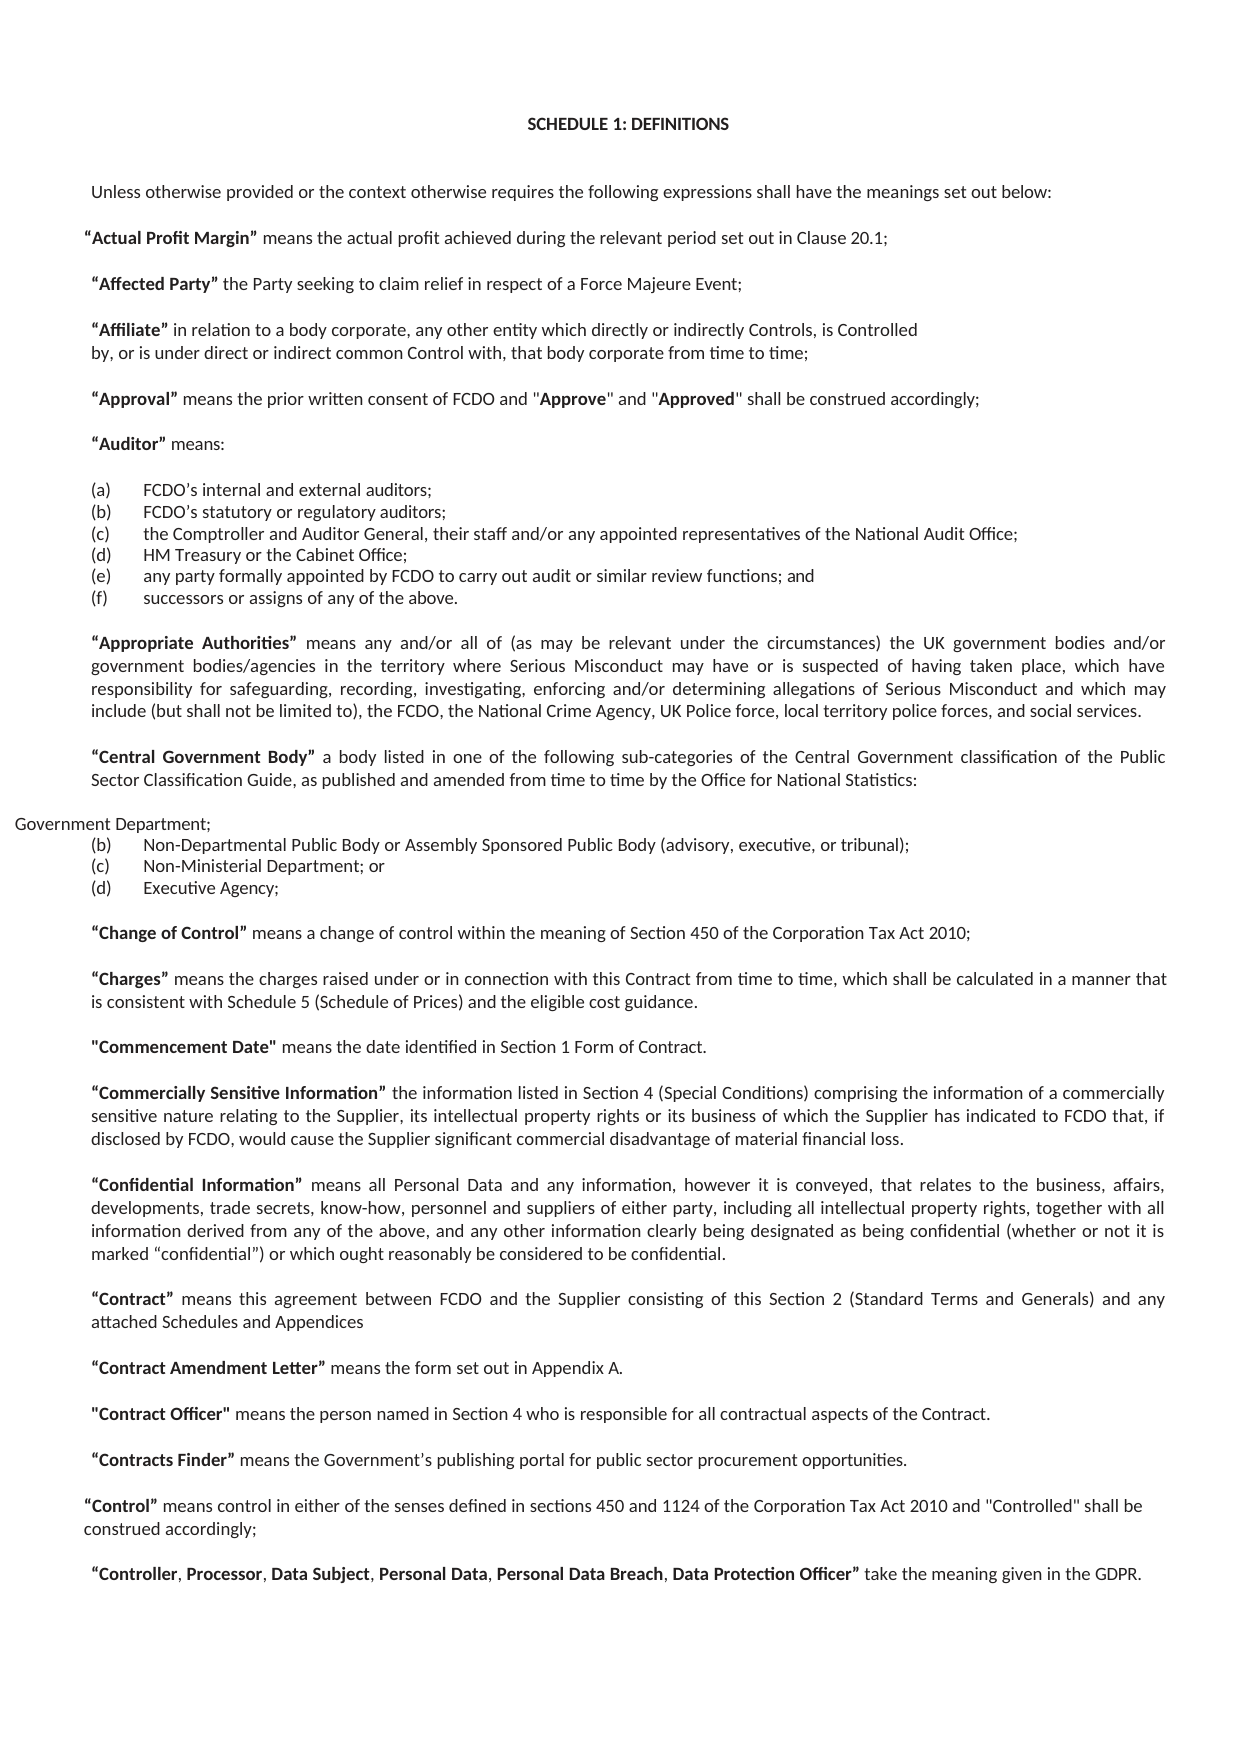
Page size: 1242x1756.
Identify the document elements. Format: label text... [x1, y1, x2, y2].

list Non-Departmental Public Body or Assembly Sponsored Public Body (advisory, executive, or tribunal); [91, 835, 1212, 856]
text “Central Government Body” a body listed in one of the following sub-categories of the Central Government classification of the Public Sector Classification Guide, as published and amended from time to time by the Office for National Statistics: [91, 746, 1167, 791]
text “Confidential Information” means all Personal Data and any information, however it is conveyed, that relates to the business, affairs, developments, trade secrets, know-how, personnel and suppliers of either party, including all intellectual property rights, together with all information derived from any of the above, and any other information clearly being designated as being confidential (whether or not it is marked “confidential”) or which ought reasonably be considered to be confidential. [91, 1173, 1167, 1265]
list Executive Agency; [91, 877, 1212, 898]
list successors or assigns of any of the above. [91, 587, 1212, 609]
text "Contract Officer" means the person named in Section 4 who is responsible for all contractual aspects of the Contract. [91, 1402, 1212, 1425]
text “Change of Control” means a change of control within the meaning of Section 450 of the Corporation Tax Act 2010; [91, 921, 1212, 944]
text “Contract” means this agreement between FCDO and the Supplier consisting of this Section 2 (Standard Terms and Generals) and any attached Schedules and Appendices [91, 1287, 1167, 1333]
text “Commercially Sensitive Information” the information listed in Section 4 (Special Conditions) comprising the information of a commercially sensitive nature relating to the Supplier, its intellectual property rights or its business of which the Supplier has indicated to FCDO that, if disclosed by FCDO, would cause the Supplier significant commercial disadvantage of material financial loss. [91, 1081, 1167, 1150]
text Unless otherwise provided or the context otherwise requires the following expressions shall have the meanings set out below: [91, 180, 1212, 203]
text “Contracts Finder” means the Government’s publishing portal for public sector procurement opportunities. [91, 1448, 1212, 1471]
text “Charges” means the charges raised under or in connection with this Contract from time to time, which shall be calculated in a manner that is consistent with Schedule 5 (Schedule of Prices) and the eligible cost guidance. [91, 967, 1167, 1013]
text “Contract Amendment Letter” means the form set out in Appendix A. [91, 1356, 1212, 1379]
list FCDO’s internal and external auditors; [91, 478, 1212, 501]
text “Affected Party” the Party seeking to claim relief in respect of a Force Majeure Event; [91, 272, 1212, 295]
list any party formally appointed by FCDO to carry out audit or similar review functions; and [91, 566, 1212, 587]
text “Appropriate Authorities” means any and/or all of (as may be relevant under the circumstances) the UK government bodies and/or government bodies/agencies in the territory where Serious Misconduct may have or is suspected of having taken place, which have responsibility for safeguarding, recording, investigating, enforcing and/or determining allegations of Serious Misconduct and which may include (but shall not be limited to), the FCDO, the National Crime Agency, UK Police force, local territory police forces, and social services. [91, 631, 1167, 723]
list Non-Ministerial Department; or [91, 856, 1212, 877]
text “Actual Profit Margin” means the actual profit achieved during the relevant period set out in Clause 20.1; [84, 226, 1212, 249]
list FCDO’s statutory or regulatory auditors; [91, 501, 1212, 523]
list the Comptroller and Auditor General, their staff and/or any appointed representatives of the National Audit Office; [91, 523, 1212, 545]
text “Affiliate” in relation to a body corporate, any other entity which directly or indirectly Controls, is Controlled by, or is under direct or indirect common Control with, that body corporate from time to time; [91, 318, 924, 364]
text “Controller, Processor, Data Subject, Personal Data, Personal Data Breach, Data Protection Officer” take the meaning given in the GDPR. [91, 1562, 1212, 1585]
text “Approval” means the prior written consent of FCDO and "Approve" and "Approved" shall be construed accordingly; [91, 387, 1212, 410]
list HM Treasury or the Cabinet Office; [91, 545, 1212, 566]
text “Auditor” means: [91, 433, 1212, 456]
text "Commencement Date" means the date identified in Section 1 Form of Contract. [91, 1036, 1212, 1058]
text “Control” means control in either of the senses defined in sections 450 and 1124 of the Corporation Tax Act 2010 and "Controlled" shall be construed accordingly; [84, 1494, 1159, 1540]
subtitle SCHEDULE 1: DEFINITIONS [292, 112, 965, 135]
list Government Department; [0, 813, 1212, 835]
